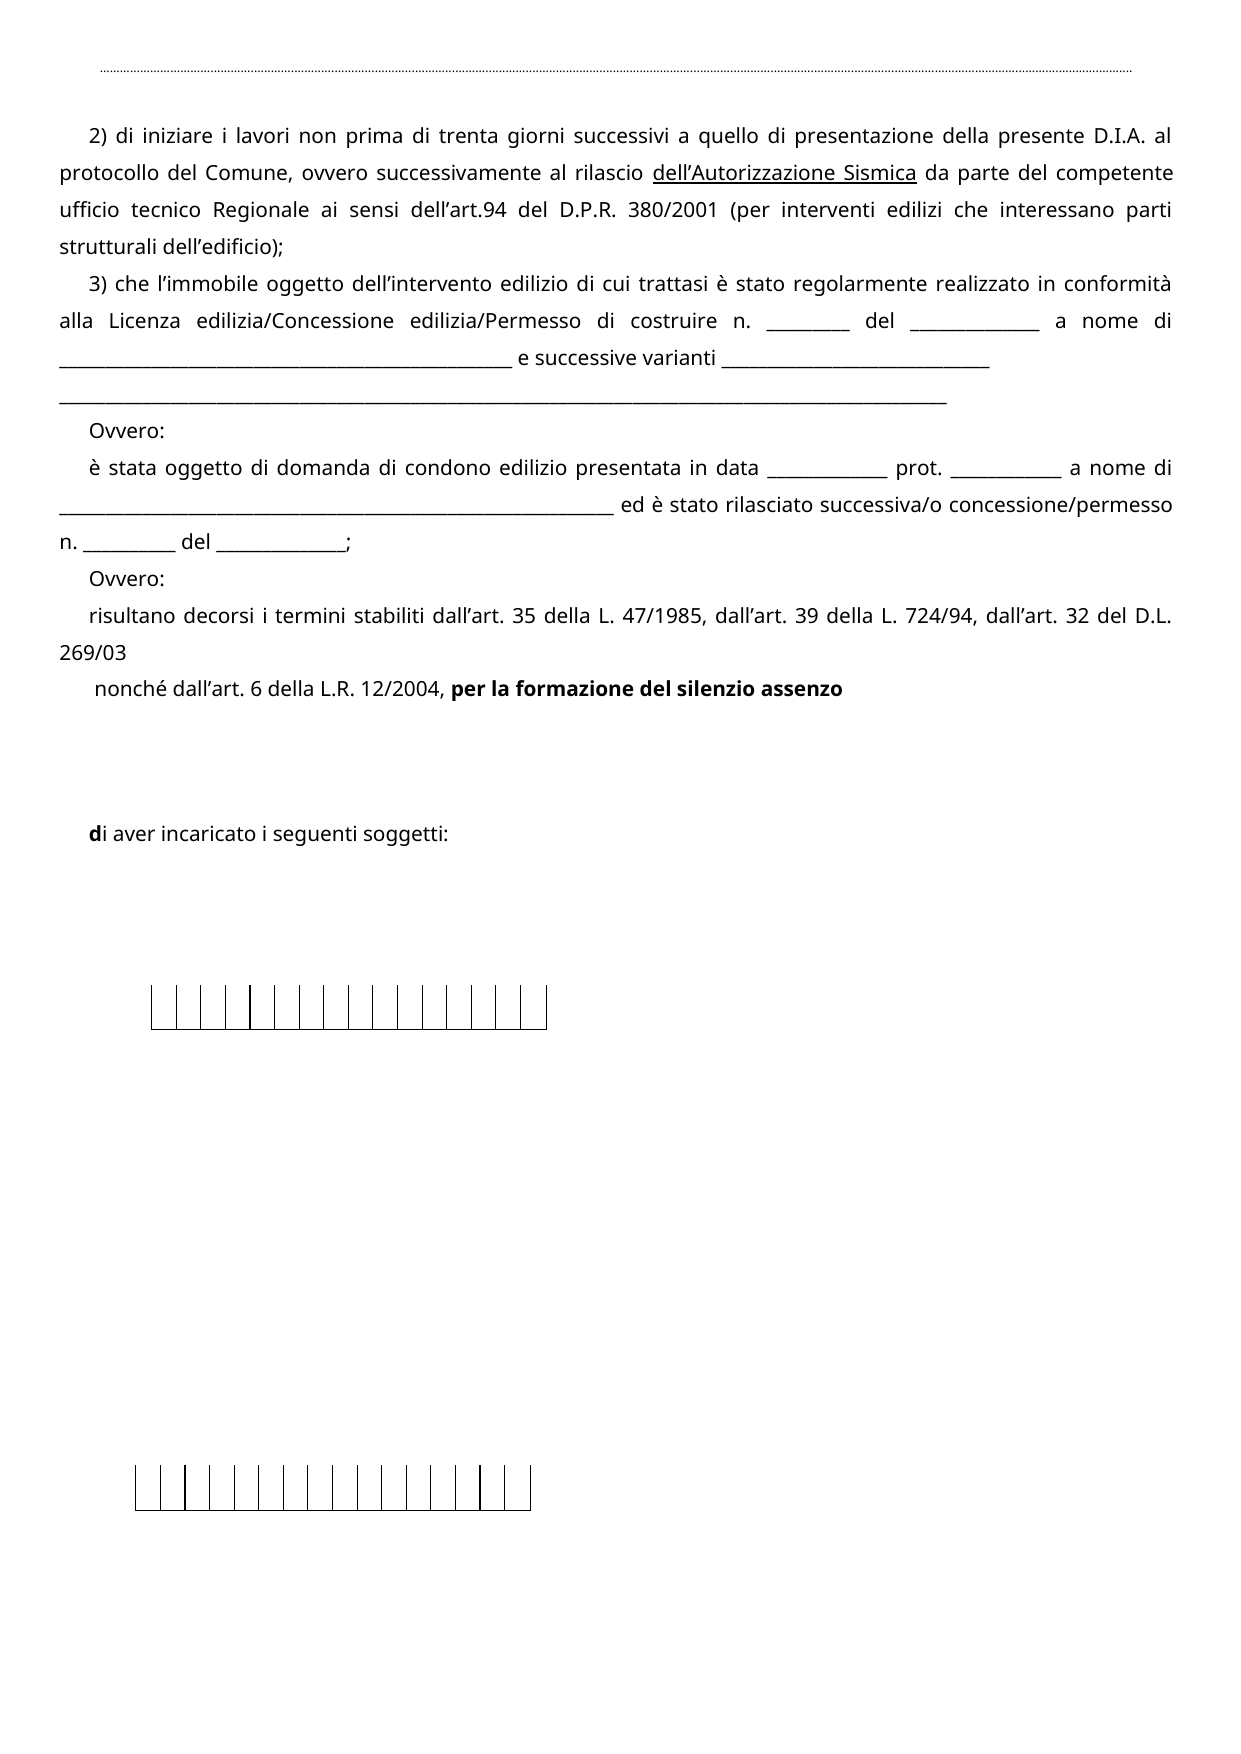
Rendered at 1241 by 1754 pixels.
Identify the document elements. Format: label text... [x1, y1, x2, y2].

text Ovvero: [59, 564, 1174, 592]
table_header [423, 985, 446, 1029]
table_header [349, 985, 372, 1029]
table_header [161, 1465, 184, 1510]
table_header [235, 1465, 258, 1510]
table_header [275, 985, 299, 1029]
table_header [300, 985, 323, 1029]
table_header [398, 985, 422, 1029]
text 3) che l’immobile oggetto dell’intervento edilizio di cui trattasi è stato regolarmente realizzato in conformità alla Licenza edilizia/Concessione edilizia/Permesso di costruire n. _________ del ______________ a nome di _________________________________________________ e successive varianti _____________________________ [59, 269, 1174, 371]
text risultano decorsi i termini stabiliti dall’art. 35 della L. 47/1985, dall’art. 39 della L. 724/94, dall’art. 32 del D.L. 269/03 [59, 601, 1174, 666]
table_header [251, 985, 274, 1029]
table_header [324, 985, 348, 1029]
table_header [136, 1465, 160, 1510]
text di aver incaricato i seguenti soggetti: [59, 819, 1174, 848]
table_header [456, 1465, 479, 1510]
table_header [358, 1465, 381, 1510]
table_header [382, 1465, 406, 1510]
table_header [210, 1465, 234, 1510]
text 2) di iniziare i lavori non prima di trenta giorni successivi a quello di presentazione della presente D.I.A. al protocollo del Comune, ovvero successivamente al rilascio dell’Autorizzazione Sismica da parte del competente ufficio tecnico Regionale ai sensi dell’art.94 del D.P.R. 380/2001 (per interventi edilizi che interessano parti strutturali dell’edificio); [59, 121, 1174, 261]
table_header [505, 1465, 530, 1510]
table_header [481, 1465, 504, 1510]
table_header [201, 985, 225, 1029]
table_header [431, 1465, 455, 1510]
table_header [259, 1465, 283, 1510]
table_header [308, 1465, 332, 1510]
table_header [447, 985, 471, 1029]
text ________________________________________________________________________________________________ [59, 379, 1174, 408]
text Ovvero: [59, 416, 1174, 445]
table_header [186, 1465, 209, 1510]
text è stata oggetto di domanda di condono edilizio presentata in data _____________ prot. ____________ a nome di ____________________________________________________________ ed è stato rilasciato successiva/o concessione/permesso n. __________ del ______________; [59, 453, 1174, 556]
table_header [284, 1465, 307, 1510]
table_header [521, 985, 546, 1029]
table_header [333, 1465, 357, 1510]
table_header [226, 985, 249, 1029]
table_header [407, 1465, 430, 1510]
table_header [152, 985, 176, 1029]
text .................................................................................................................................................................................................................................................................................................................... [89, 59, 1174, 76]
table_header [496, 985, 520, 1029]
text nonché dall’art. 6 della L.R. 12/2004, per la formazione del silenzio assenzo [59, 674, 1174, 703]
table_header [472, 985, 495, 1029]
table_header [373, 985, 397, 1029]
table_header [177, 985, 200, 1029]
